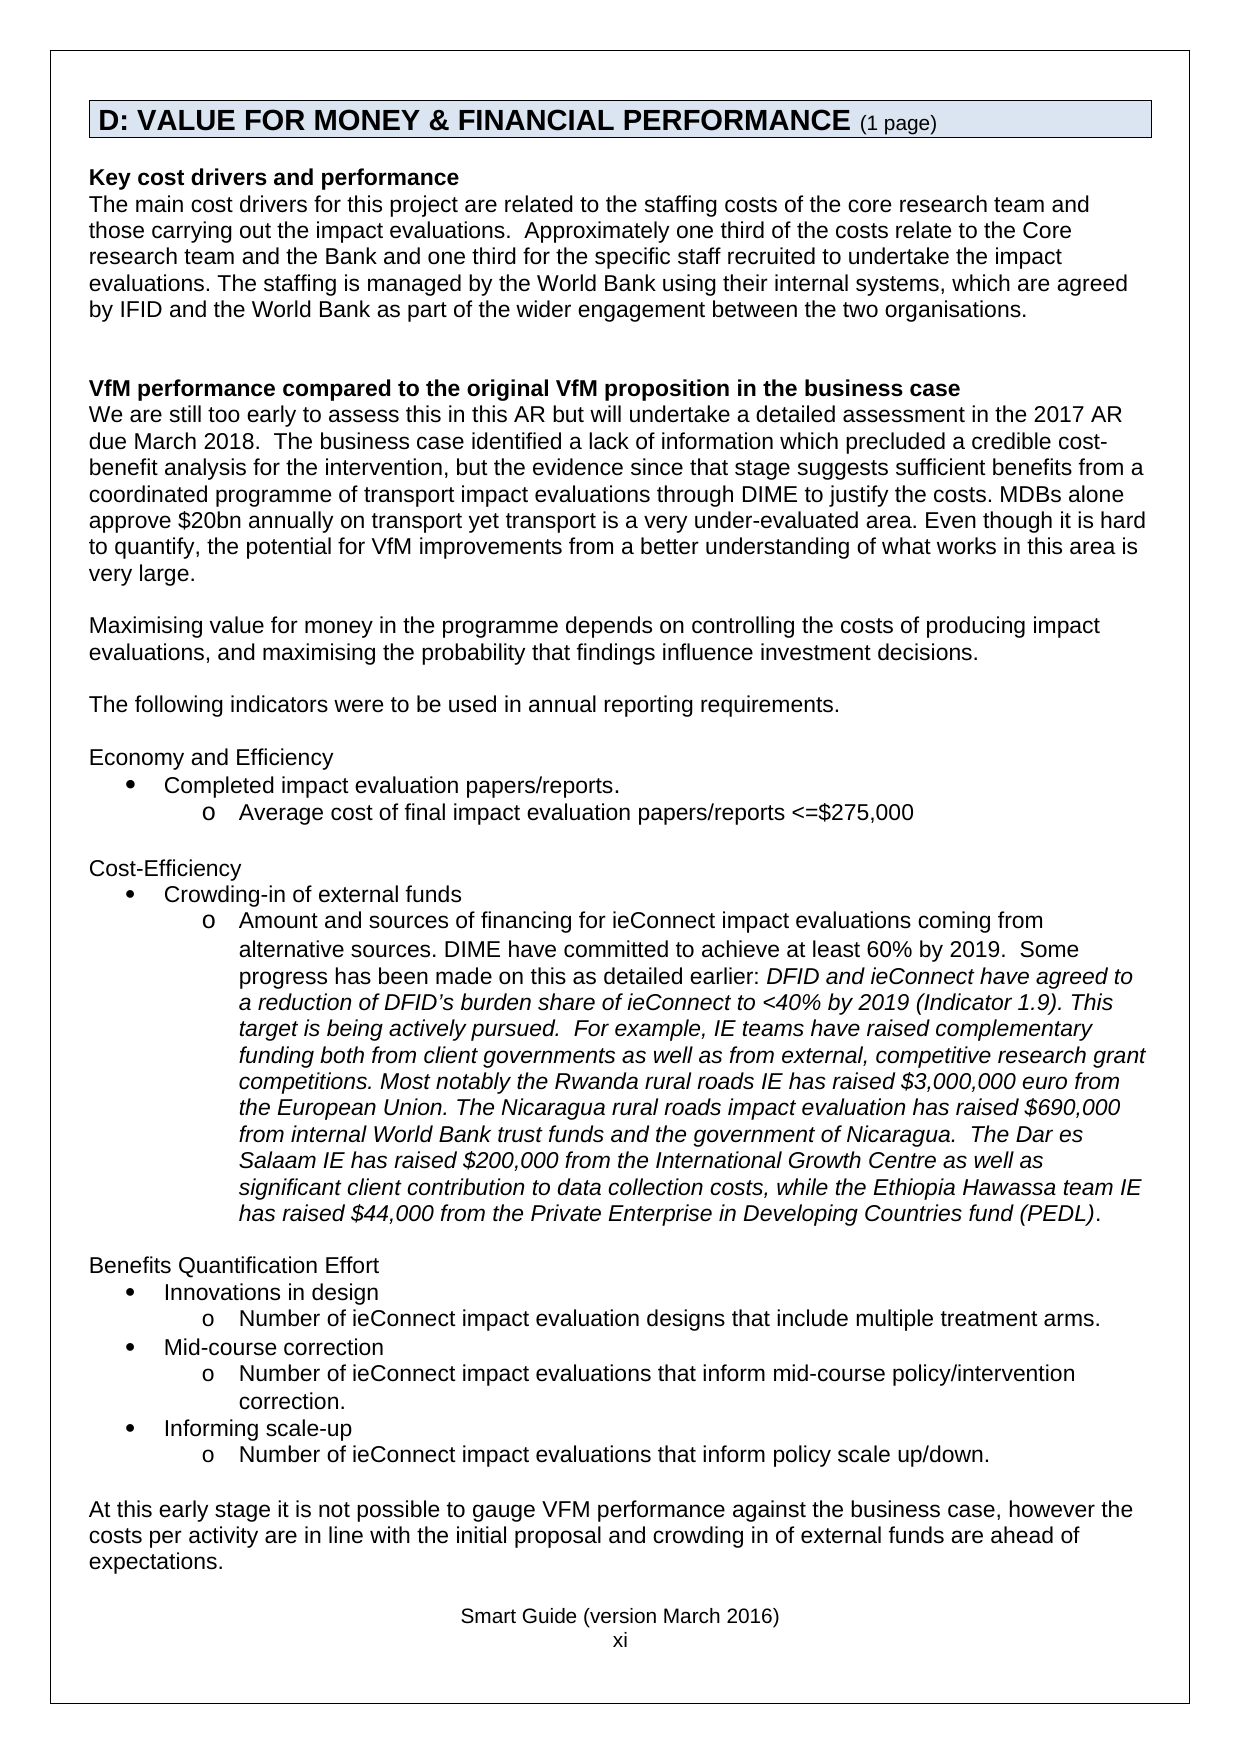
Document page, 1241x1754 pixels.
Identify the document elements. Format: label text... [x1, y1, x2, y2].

text D: VALUE FOR MONEY & FINANCIAL PERFORMANCE (1 page) [90, 101, 1151, 137]
text The following indicators were to be used in annual reporting requirements. [89, 691, 1152, 718]
list Number of ieConnect impact evaluations that inform policy scale up/down. [201, 1441, 1152, 1469]
text Benefits Quantification Effort [89, 1252, 1152, 1279]
list Completed impact evaluation papers/reports. [126, 770, 1152, 799]
list Number of ieConnect impact evaluation designs that include multiple treatment arms. [201, 1305, 1152, 1333]
list Informing scale-up [126, 1414, 1152, 1441]
text Cost-Efficiency [89, 854, 1152, 881]
list Crowding-in of external funds [126, 881, 1152, 907]
text We are still too early to assess this in this AR but will undertake a detailed assessment in the 2017 AR due March 2018. The business case identified a lack of information which precluded a credible cost-benefit analysis for the intervention, but the evidence since that stage suggests sufficient benefits from a coordinated programme of transport impact evaluations through DIME to justify the costs. MDBs alone approve $20bn annually on transport yet transport is a very under-evaluated area. Even though it is hard to quantify, the potential for VfM improvements from a better understanding of what works in this area is very large. [89, 401, 1152, 586]
text Key cost drivers and performance [89, 164, 1152, 191]
text At this early stage it is not possible to gauge VFM performance against the business case, however the costs per activity are in line with the initial proposal and crowding in of external funds are ahead of expectations. [89, 1496, 1152, 1575]
list Innovations in design [126, 1279, 1152, 1305]
text VfM performance compared to the original VfM proposition in the business case [89, 375, 1152, 401]
text The main cost drivers for this project are related to the staffing costs of the core research team and those carrying out the impact evaluations. Approximately one third of the costs relate to the Core research team and the Bank and one third for the specific staff recruited to undertake the impact evaluations. The staffing is managed by the World Bank using their internal systems, which are agreed by IFID and the World Bank as part of the wider engagement between the two organisations. [89, 191, 1152, 322]
text Maximising value for money in the programme depends on controlling the costs of producing impact evaluations, and maximising the probability that findings influence investment decisions. [89, 612, 1152, 665]
list Average cost of final impact evaluation papers/reports <=$275,000 [201, 799, 1152, 828]
list Amount and sources of financing for ieConnect impact evaluations coming from alternative sources. DIME have committed to achieve at least 60% by 2019. Some progress has been made on this as detailed earlier: DFID and ieConnect have agreed to a reduction of DFID’s burden share of ieConnect to <40% by 2019 (Indicator 1.9). This target is being actively pursued. For example, IE teams have raised complementary funding both from client governments as well as from external, competitive research grant competitions. Most notably the Rwanda rural roads IE has raised $3,000,000 euro from the European Union. The Nicaragua rural roads impact evaluation has raised $690,000 from internal World Bank trust funds and the government of Nicaragua. The Dar es Salaam IE has raised $200,000 from the International Growth Centre as well as significant client contribution to data collection costs, while the Ethiopia Hawassa team IE has raised $44,000 from the Private Enterprise in Developing Countries fund (PEDL). [201, 907, 1152, 1226]
list Number of ieConnect impact evaluations that inform mid-course policy/intervention correction. [201, 1360, 1152, 1414]
list Mid-course correction [126, 1333, 1152, 1360]
text Economy and Efficiency [89, 744, 1152, 770]
